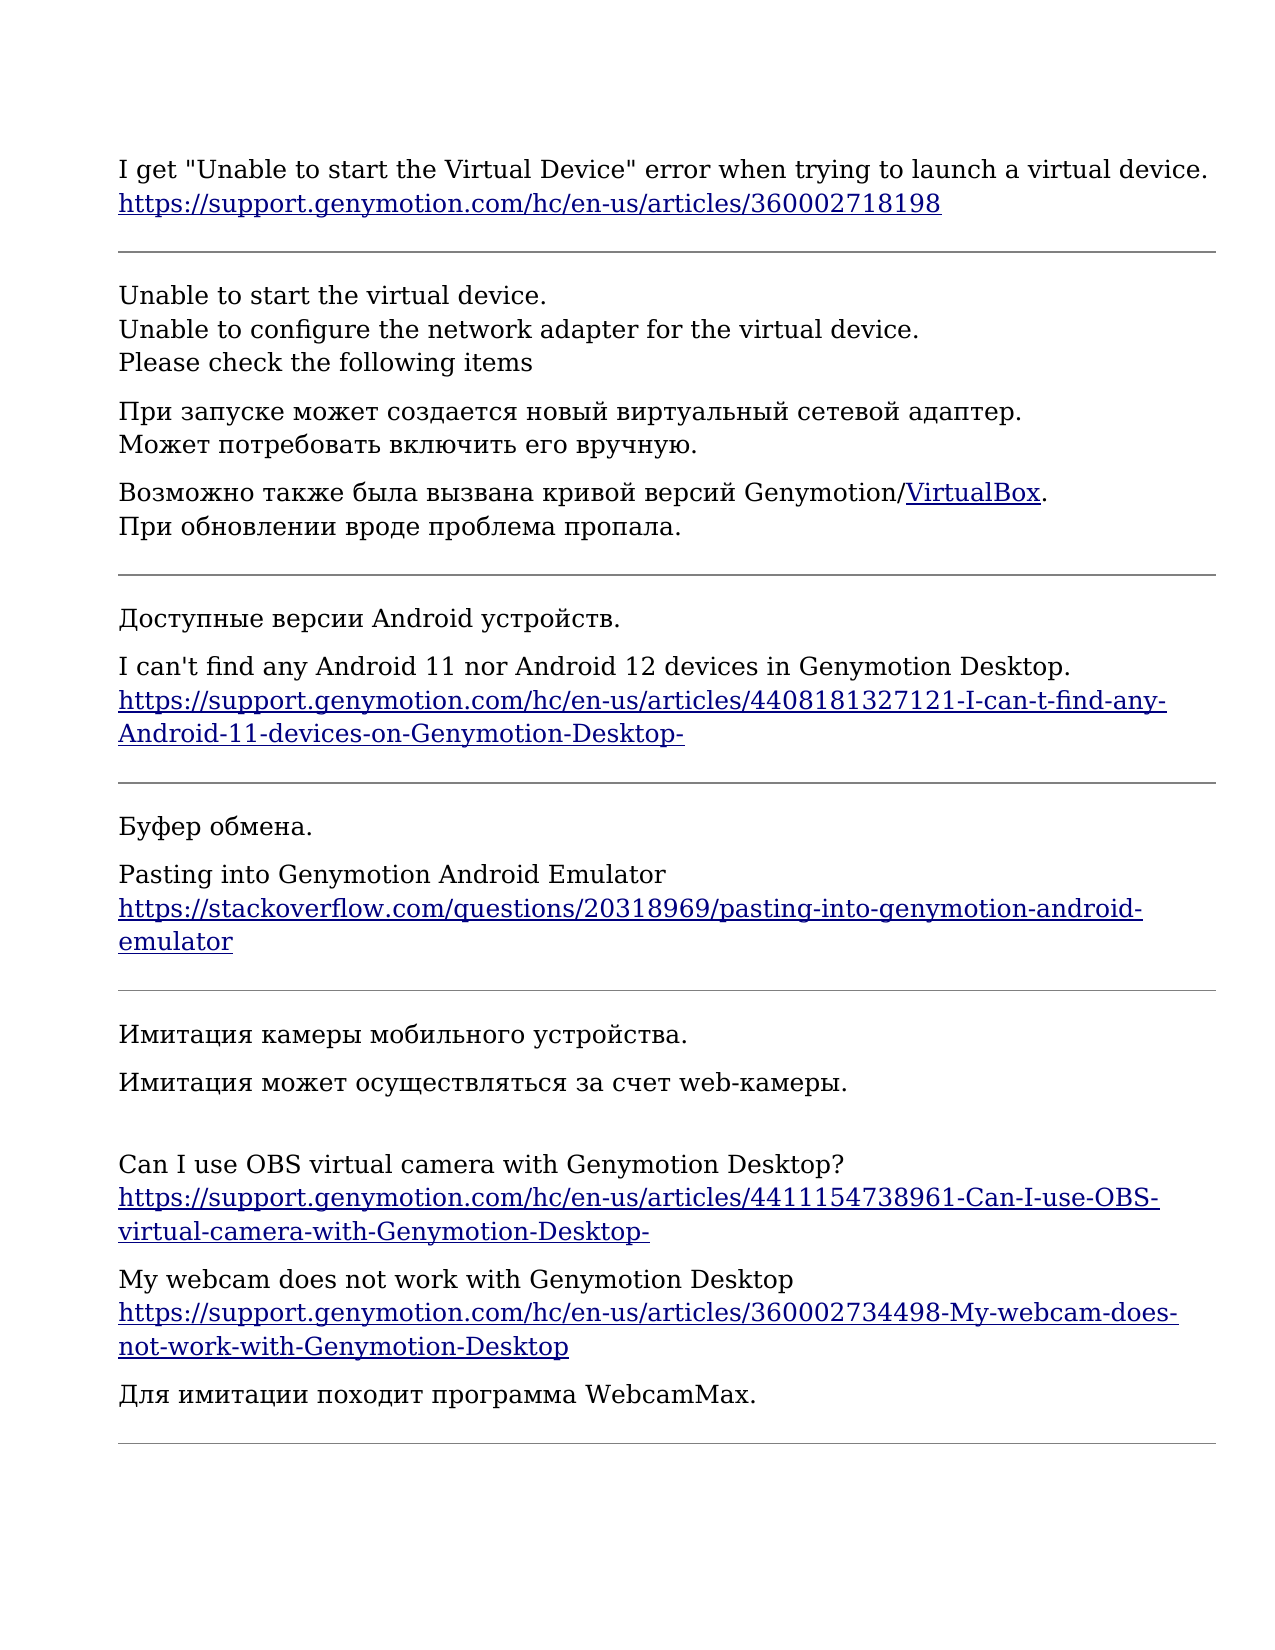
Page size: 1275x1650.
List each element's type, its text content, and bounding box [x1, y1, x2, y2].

text Can I use OBS virtual camera with Genymotion Desktop? https://support.genymotion.com/hc/en-us/articles/4411154738961-Can-I-use-OBS-virtual-camera-with-Genymotion-Desktop- [118, 1150, 1216, 1246]
text Возможно также была вызвана кривой версий Genymotion/VirtualBox. При обновлении вроде проблема пропала. [118, 478, 1216, 541]
text Буфер обмена. [118, 812, 1216, 841]
text Pasting into Genymotion Android Emulator https://stackoverflow.com/questions/20318969/pasting-into-genymotion-android-emulator [118, 860, 1216, 957]
text При запуске может создается новый виртуальный сетевой адаптер. Может потребовать включить его вручную. [118, 397, 1216, 459]
text I get "Unable to start the Virtual Device" error when trying to launch a virtual device. https://support.genymotion.com/hc/en-us/articles/360002718198 [118, 155, 1216, 218]
text Unable to start the virtual device. Unable to configure the network adapter for the virtual device. Please check the following items [118, 281, 1216, 378]
text Имитация может осуществляться за счет web-камеры. [118, 1068, 1216, 1131]
text Имитация камеры мобильного устройства. [118, 1020, 1216, 1049]
text I can't find any Android 11 nor Android 12 devices in Genymotion Desktop. https://support.genymotion.com/hc/en-us/articles/4408181327121-I-can-t-find-any-Android-11-devices-on-Genymotion-Desktop- [118, 653, 1216, 749]
text Доступные версии Android устройств. [118, 604, 1216, 634]
text My webcam does not work with Genymotion Desktop https://support.genymotion.com/hc/en-us/articles/360002734498-My-webcam-does-not-work-with-Genymotion-Desktop [118, 1265, 1216, 1361]
text Для имитации походит программа WebcamMax. [118, 1380, 1216, 1409]
